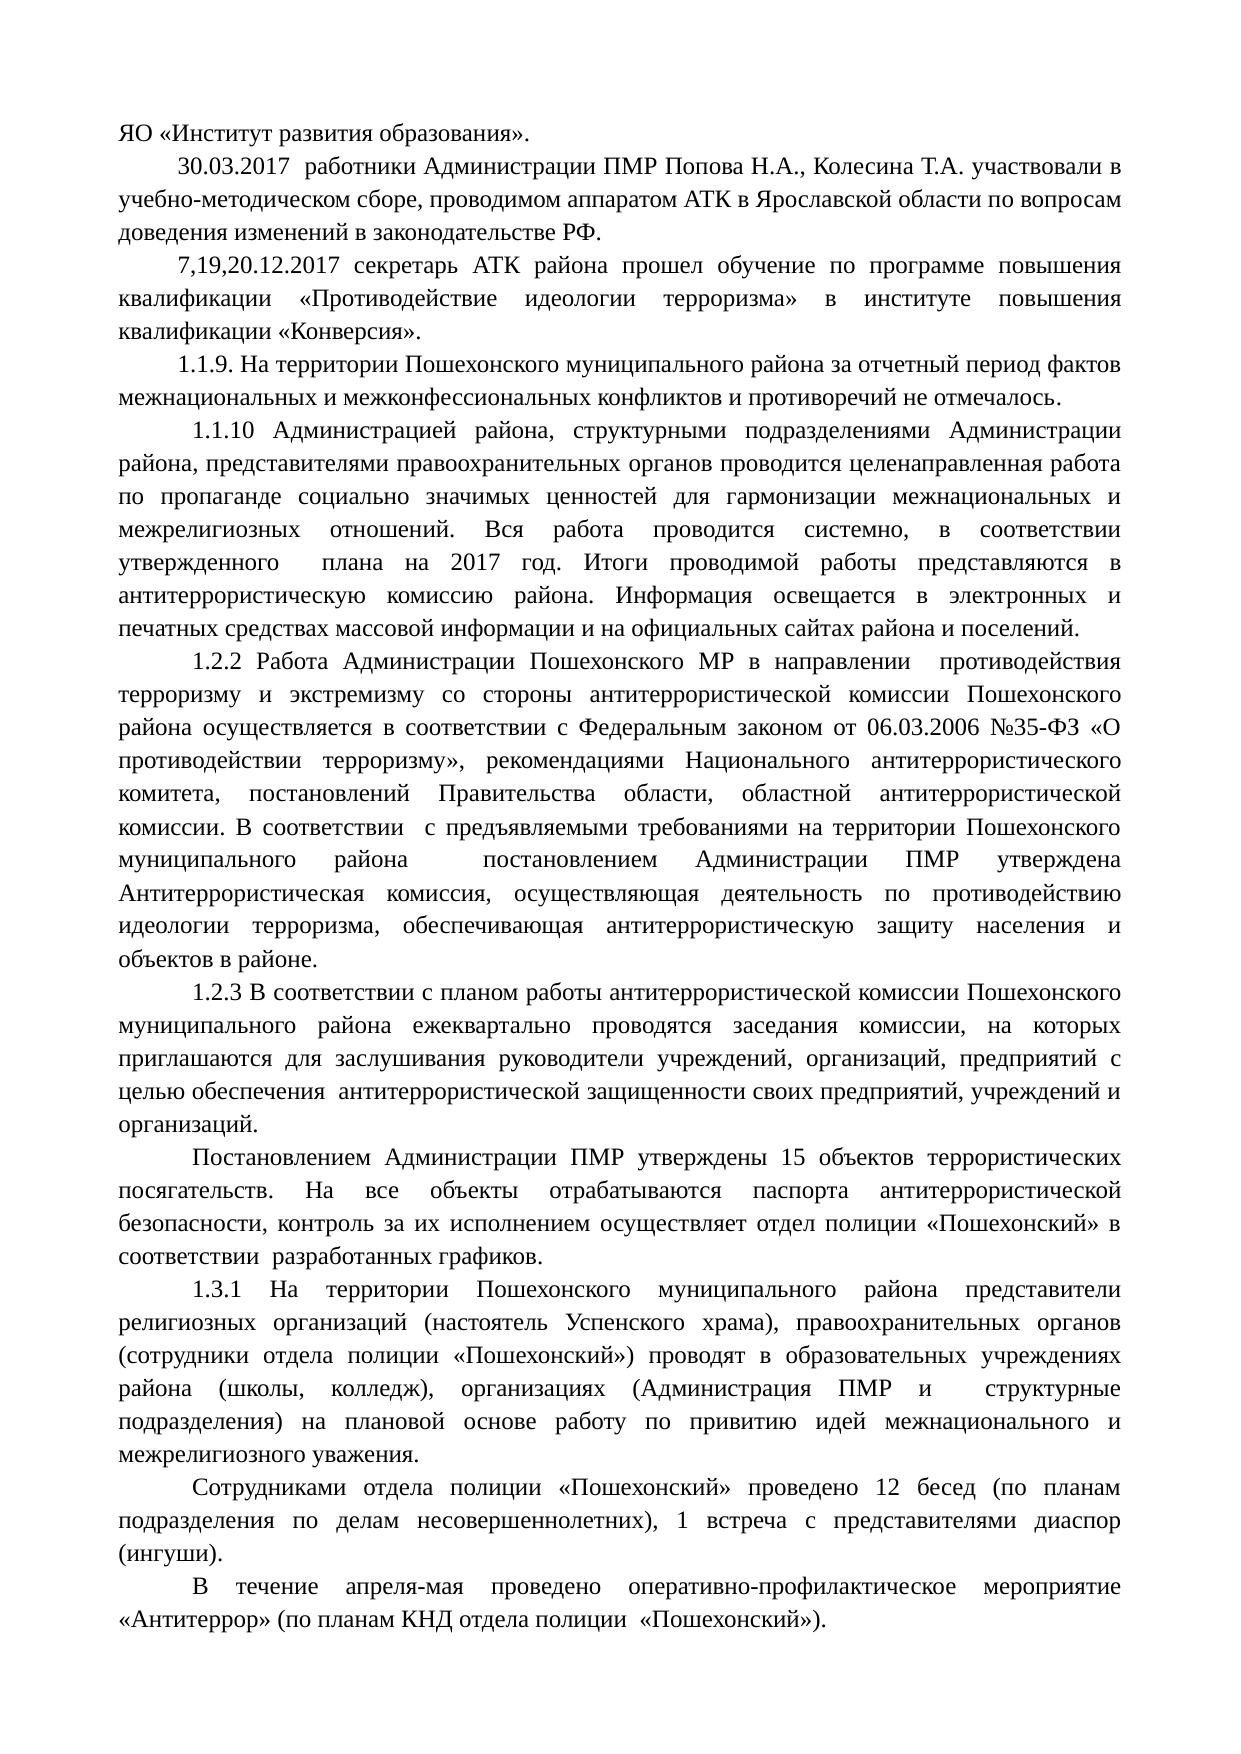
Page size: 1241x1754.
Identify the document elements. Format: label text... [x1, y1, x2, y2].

text ЯО «Институт развития образования». [118, 118, 1122, 147]
text 1.2.2 Работа Администрации Пошехонского МР в направлении противодействия терроризму и экстремизму со стороны антитеррористической комиссии Пошехонского района осуществляется в соответствии с Федеральным законом от 06.03.2006 №35-ФЗ «О противодействии терроризму», рекомендациями Национального антитеррористического комитета, постановлений Правительства области, областной антитеррористической комиссии. В соответствии с предъявляемыми требованиями на территории Пошехонского муниципального района постановлением Администрации ПМР утверждена Антитеррористическая комиссия, осуществляющая деятельность по противодействию идеологии терроризма, обеспечивающая антитеррористическую защиту населения и объектов в районе. [118, 646, 1122, 972]
text 7,19,20.12.2017 секретарь АТК района прошел обучение по программе повышения квалификации «Противодействие идеологии терроризма» в институте повышения квалификации «Конверсия». [118, 250, 1122, 345]
text 1.3.1 На территории Пошехонского муниципального района представители религиозных организаций (настоятель Успенского храма), правоохранительных органов (сотрудники отдела полиции «Пошехонский») проводят в образовательных учреждениях района (школы, колледж), организациях (Администрация ПМР и структурные подразделения) на плановой основе работу по привитию идей межнационального и межрелигиозного уважения. [118, 1274, 1122, 1468]
text В течение апреля-мая проведено оперативно-профилактическое мероприятие «Антитеррор» (по планам КНД отдела полиции «Пошехонский»). [118, 1571, 1122, 1633]
text 1.1.9. На территории Пошехонского муниципального района за отчетный период фактов межнациональных и межконфессиональных конфликтов и противоречий не отмечалось. [118, 349, 1122, 411]
text 1.1.10 Администрацией района, структурными подразделениями Администрации района, представителями правоохранительных органов проводится целенаправленная работа по пропаганде социально значимых ценностей для гармонизации межнациональных и межрелигиозных отношений. Вся работа проводится системно, в соответствии утвержденного плана на 2017 год. Итоги проводимой работы представляются в антитеррористическую комиссию района. Информация освещается в электронных и печатных средствах массовой информации и на официальных сайтах района и поселений. [118, 415, 1122, 642]
text 1.2.3 В соответствии с планом работы антитеррористической комиссии Пошехонского муниципального района ежеквартально проводятся заседания комиссии, на которых приглашаются для заслушивания руководители учреждений, организаций, предприятий с целью обеспечения антитеррористической защищенности своих предприятий, учреждений и организаций. [118, 977, 1122, 1137]
text Сотрудниками отдела полиции «Пошехонский» проведено 12 бесед (по планам подразделения по делам несовершеннолетних), 1 встреча с представителями диаспор (ингуши). [118, 1472, 1122, 1567]
text 30.03.2017 работники Администрации ПМР Попова Н.А., Колесина Т.А. участвовали в учебно-методическом сборе, проводимом аппаратом АТК в Ярославской области по вопросам доведения изменений в законодательстве РФ. [118, 151, 1122, 246]
text Постановлением Администрации ПМР утверждены 15 объектов террористических посягательств. На все объекты отрабатываются паспорта антитеррористической безопасности, контроль за их исполнением осуществляет отдел полиции «Пошехонский» в соответствии разработанных графиков. [118, 1142, 1122, 1269]
